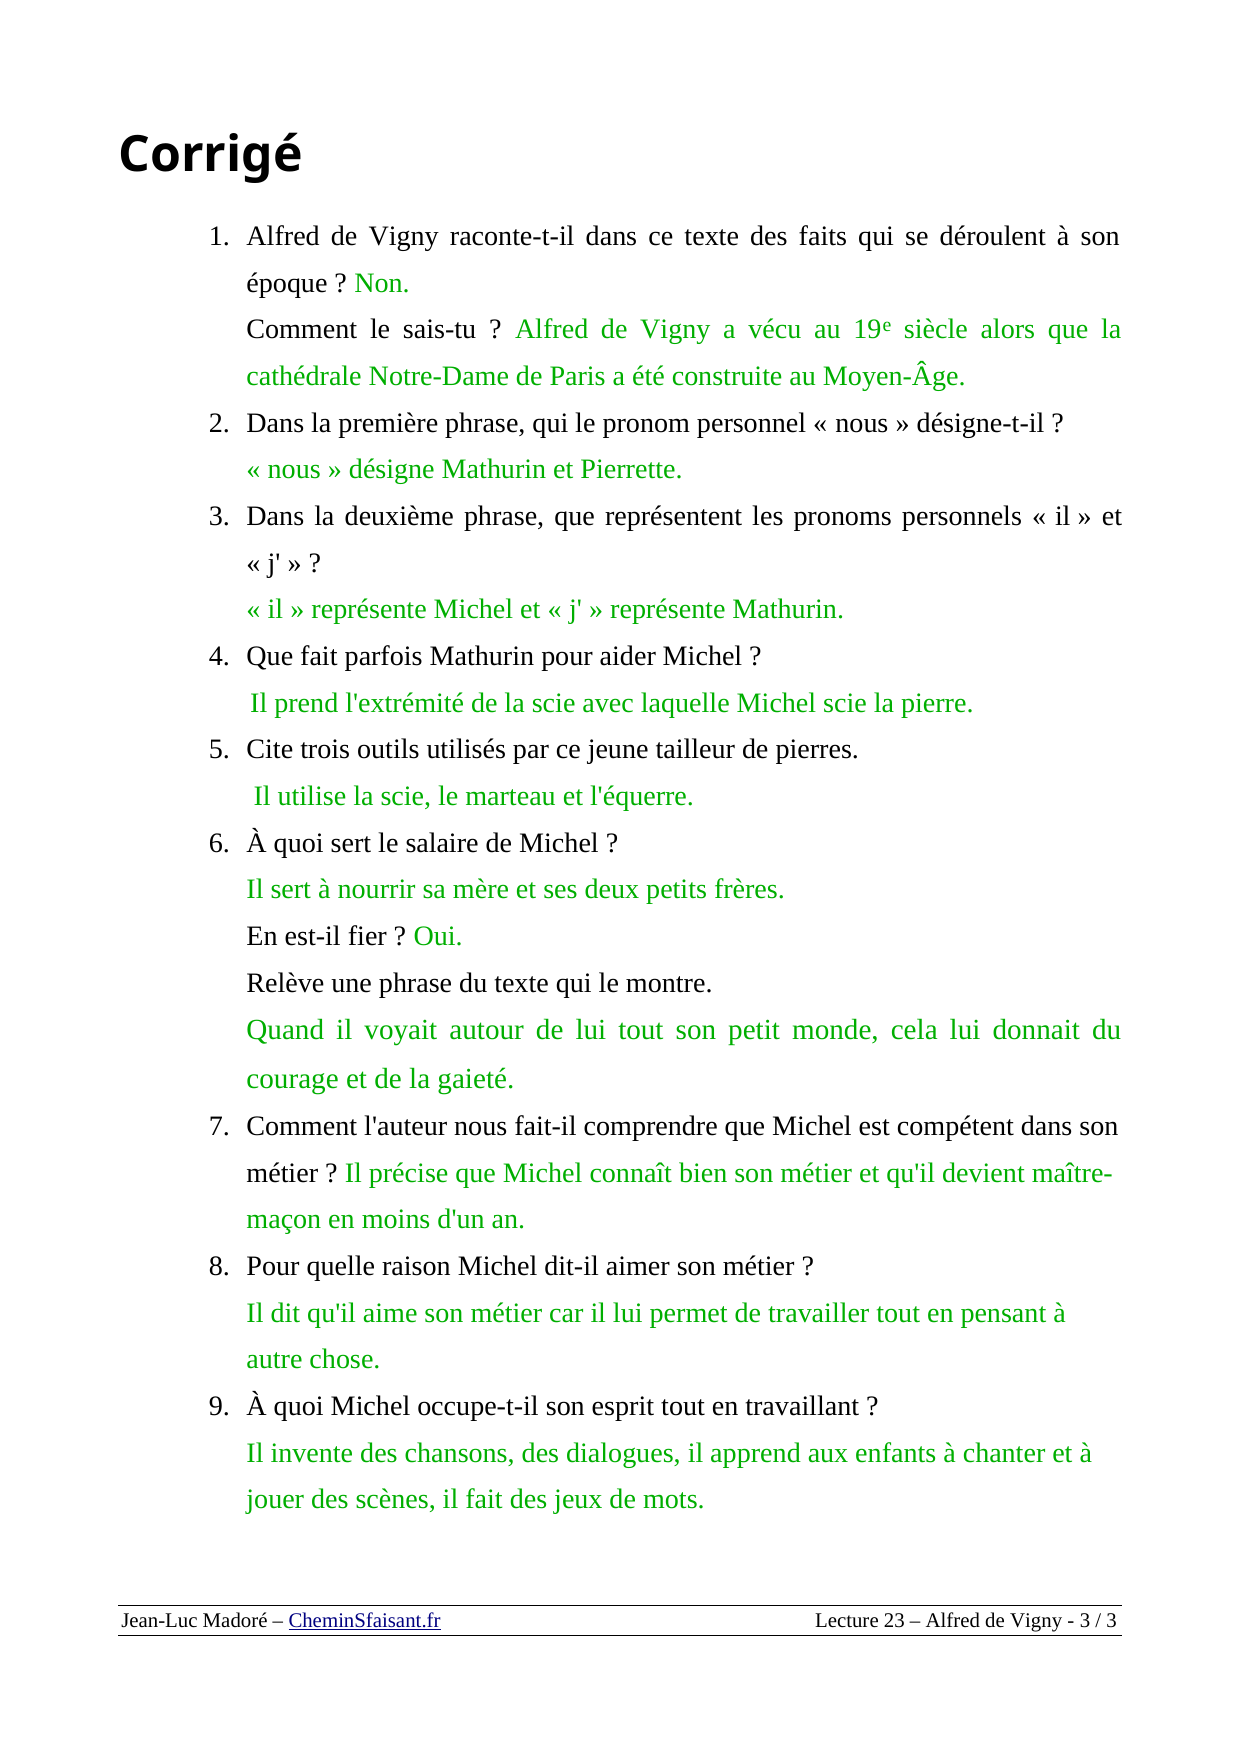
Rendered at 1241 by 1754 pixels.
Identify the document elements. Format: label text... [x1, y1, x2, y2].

list Comment l'auteur nous fait-il comprendre que Michel est compétent dans son métier ? Il précise que Michel connaît bien son métier et qu'il devient maître-maçon en moins d'un an. [209, 1111, 1122, 1235]
list Que fait parfois Mathurin pour aider Michel ? [209, 640, 1122, 671]
text Corrigé [118, 118, 1122, 186]
list Il sert à nourrir sa mère et ses deux petits frères. [209, 874, 1122, 905]
list En est-il fier ? Oui. [209, 920, 1122, 951]
list Cite trois outils utilisés par ce jeune tailleur de pierres. [209, 734, 1122, 765]
text Il prend l'extrémité de la scie avec laquelle Michel scie la pierre. [250, 687, 1122, 718]
list À quoi Michel occupe-t-il son esprit tout en travaillant ? [209, 1391, 1122, 1422]
list Comment le sais-tu ? Alfred de Vigny a vécu au 19e siècle alors que la cathédrale Notre-Dame de Paris a été construite au Moyen-Âge. [209, 314, 1122, 391]
list Dans la deuxième phrase, que représentent les pronoms personnels « il » et « j' » ? [209, 500, 1122, 578]
list Il invente des chansons, des dialogues, il apprend aux enfants à chanter et à jouer des scènes, il fait des jeux de mots. [209, 1437, 1122, 1515]
list « il » représente Michel et « j' » représente Mathurin. [209, 594, 1122, 625]
list Quand il voyait autour de lui tout son petit monde, cela lui donnait du courage et de la gaieté. [209, 1014, 1122, 1094]
list Pour quelle raison Michel dit-il aimer son métier ? [209, 1251, 1122, 1282]
list Dans la première phrase, qui le pronom personnel « nous » désigne-t-il ? [209, 407, 1122, 438]
list À quoi sert le salaire de Michel ? [209, 827, 1122, 858]
list « nous » désigne Mathurin et Pierrette. [209, 454, 1122, 485]
list Relève une phrase du texte qui le montre. [209, 967, 1122, 998]
list Il dit qu'il aime son métier car il lui permet de travailler tout en pensant à autre chose. [209, 1297, 1122, 1375]
list Alfred de Vigny raconte-t-il dans ce texte des faits qui se déroulent à son époque ? Non. [209, 220, 1122, 298]
list Il utilise la scie, le marteau et l'équerre. [209, 780, 1122, 811]
